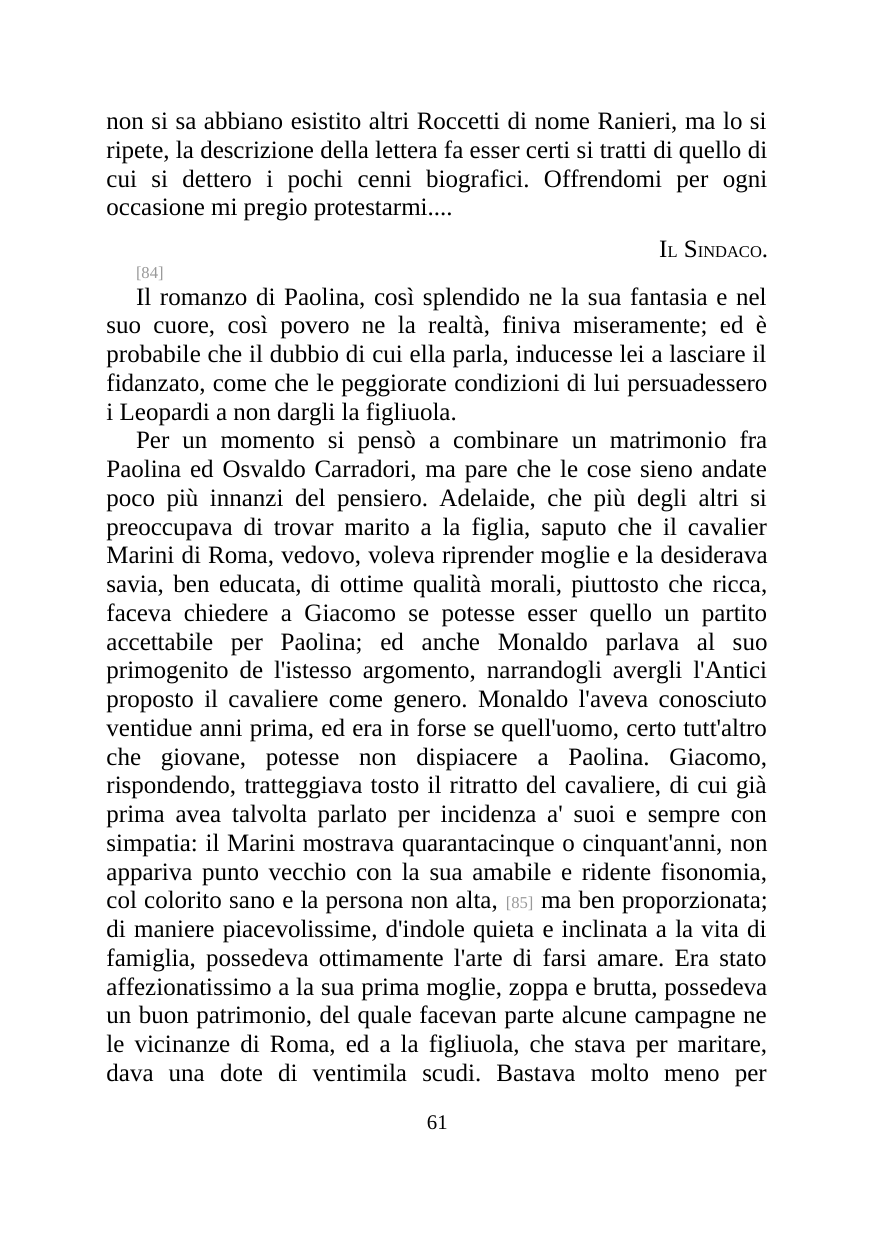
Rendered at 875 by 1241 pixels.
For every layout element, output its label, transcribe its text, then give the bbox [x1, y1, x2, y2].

text non si sa abbiano esistito altri Roccetti di nome Ranieri, ma lo si ripete, la descrizione della lettera fa esser certi si tratti di quello di cui si dettero i pochi cenni biografici. Offrendomi per ogni occasione mi pregio protestarmi.... [106, 106, 768, 221]
text [84] [106, 262, 768, 282]
text Il romanzo di Paolina, così splendido ne la sua fantasia e nel suo cuore, così povero ne la realtà, finiva miseramente; ed è probabile che il dubbio di cui ella parla, inducesse lei a lasciare il fidanzato, come che le peggiorate condizioni di lui persuadessero i Leopardi a non dargli la figliuola. [106, 282, 768, 425]
text Per un momento si pensò a combinare un matrimonio fra Paolina ed Osvaldo Carradori, ma pare che le cose sieno andate poco più innanzi del pensiero. Adelaide, che più degli altri si preoccupava di trovar marito a la figlia, saputo che il cavalier Marini di Roma, vedovo, voleva riprender moglie e la desiderava savia, ben educata, di ottime qualità morali, piuttosto che ricca, faceva chiedere a Giacomo se potesse esser quello un partito accettabile per Paolina; ed anche Monaldo parlava al suo primogenito de l'istesso argomento, narrandogli avergli l'Antici proposto il cavaliere come genero. Monaldo l'aveva conosciuto ventidue anni prima, ed era in forse se quell'uomo, certo tutt'altro che giovane, potesse non dispiacere a Paolina. Giacomo, rispondendo, tratteggiava tosto il ritratto del cavaliere, di cui già prima avea talvolta parlato per incidenza a' suoi e sempre con simpatia: il Marini mostrava quarantacinque o cinquant'anni, non appariva punto vecchio con la sua amabile e ridente fisonomia, col colorito sano e la persona non alta, [85] ma ben proporzionata; di maniere piacevolissime, d'indole quieta e inclinata a la vita di famiglia, possedeva ottimamente l'arte di farsi amare. Era stato affezionatissimo a la sua prima moglie, zoppa e brutta, possedeva un buon patrimonio, del quale facevan parte alcune campagne ne le vicinanze di Roma, ed a la figliuola, che stava per maritare, dava una dote di ventimila scudi. Bastava molto meno per [106, 425, 768, 1087]
text Il Sindaco. [106, 234, 768, 262]
